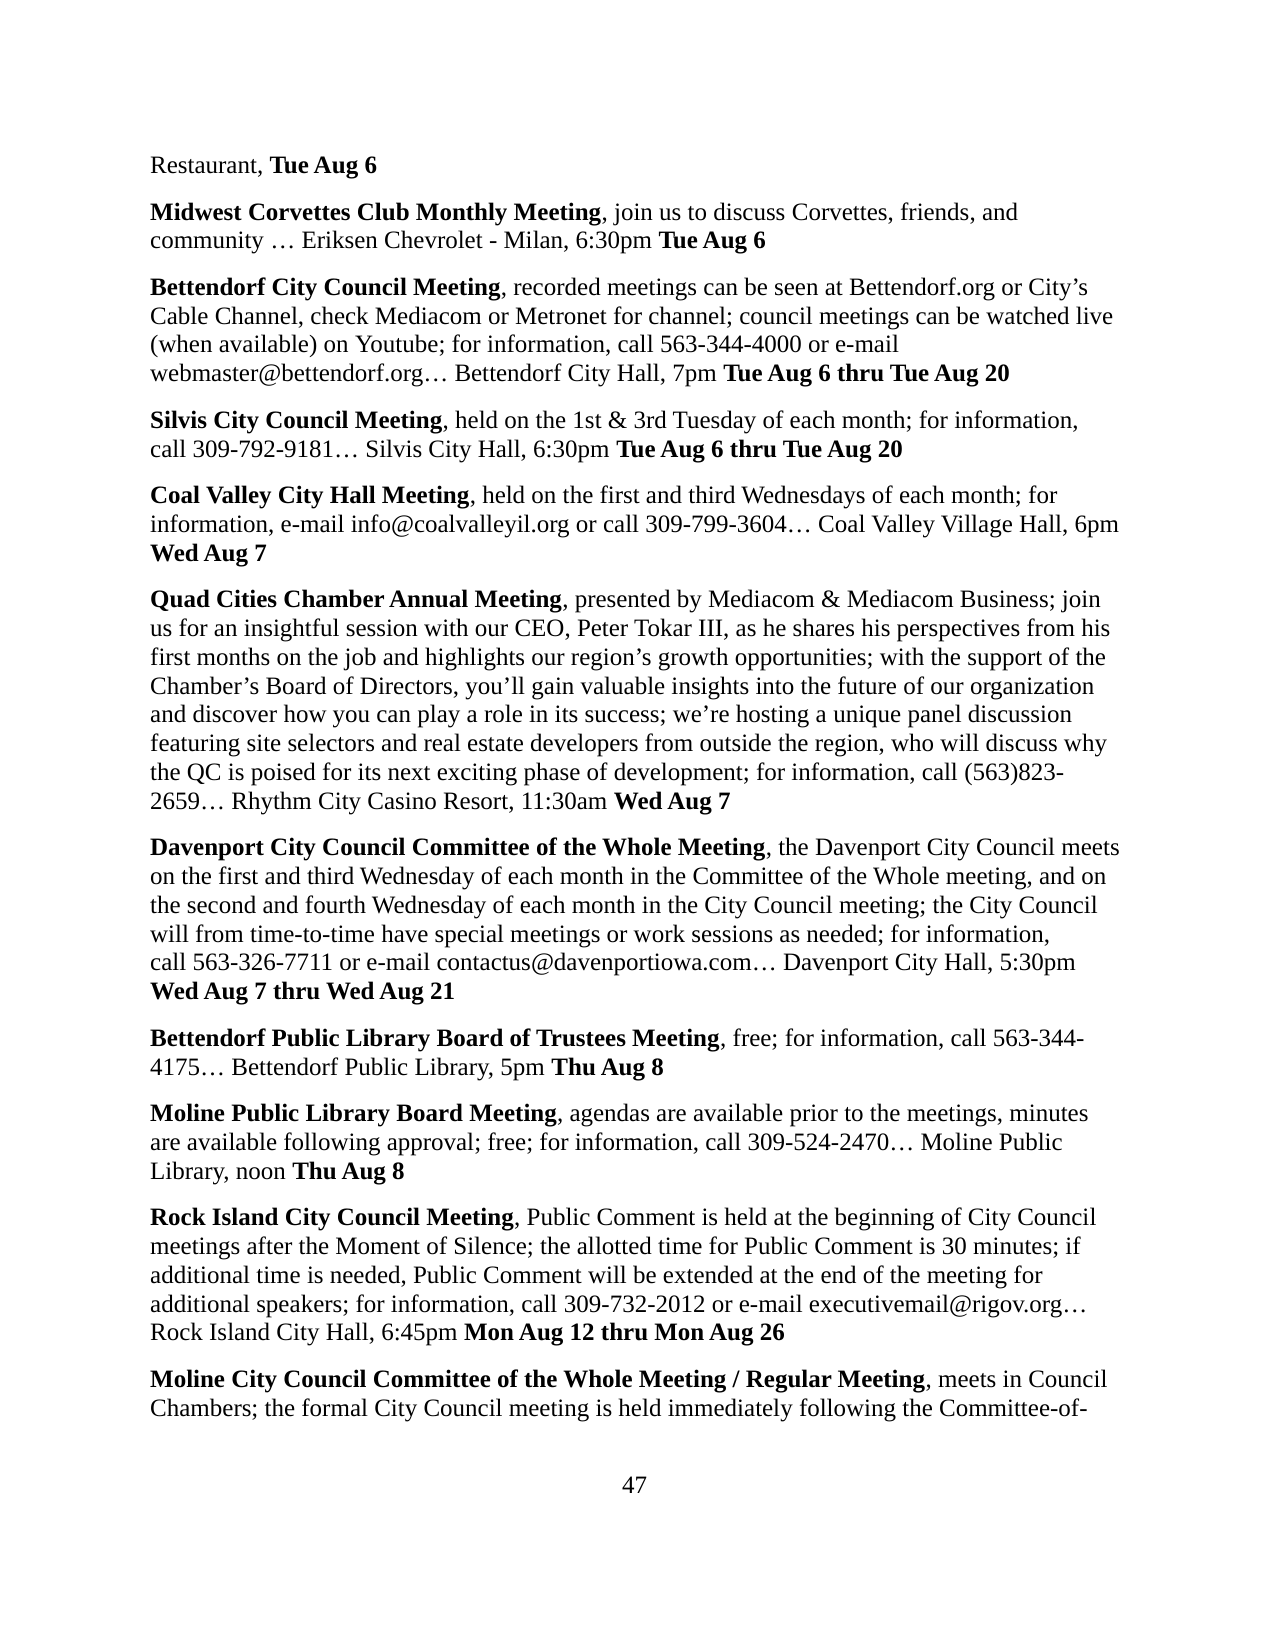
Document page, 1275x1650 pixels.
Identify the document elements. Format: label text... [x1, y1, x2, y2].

text Coal Valley City Hall Meeting, held on the first and third Wednesdays of each month; for information, e-mail info@coalvalleyil.org or call 309-799-3604… Coal Valley Village Hall, 6pm Wed Aug 7 [150, 480, 1125, 567]
text Quad Cities Chamber Annual Meeting, presented by Mediacom & Mediacom Business; join us for an insightful session with our CEO, Peter Tokar III, as he shares his perspectives from his first months on the job and highlights our region’s growth opportunities; with the support of the Chamber’s Board of Directors, you’ll gain valuable insights into the future of our organization and discover how you can play a role in its success; we’re hosting a unique panel discussion featuring site selectors and real estate developers from outside the region, who will discuss why the QC is poised for its next exciting phase of development; for information, call (563)823-2659… Rhythm City Casino Resort, 11:30am Wed Aug 7 [150, 584, 1125, 814]
text Midwest Corvettes Club Monthly Meeting, join us to discuss Corvettes, friends, and community … Eriksen Chevrolet - Milan, 6:30pm Tue Aug 6 [150, 197, 1125, 254]
text Bettendorf Public Library Board of Trustees Meeting, free; for information, call 563-344-4175… Bettendorf Public Library, 5pm Thu Aug 8 [150, 1023, 1125, 1080]
text Moline City Council Committee of the Whole Meeting / Regular Meeting, meets in Council Chambers; the formal City Council meeting is held immediately following the Committee-of- [150, 1364, 1125, 1422]
text Davenport City Council Committee of the Whole Meeting, the Davenport City Council meets on the first and third Wednesday of each month in the Committee of the Whole meeting, and on the second and fourth Wednesday of each month in the City Council meeting; the City Council will from time-to-time have special meetings or work sessions as needed; for information, call 563-326-7711 or e-mail contactus@davenportiowa.com… Davenport City Hall, 5:30pm Wed Aug 7 thru Wed Aug 21 [150, 832, 1125, 1005]
text Rock Island City Council Meeting, Public Comment is held at the beginning of City Council meetings after the Moment of Silence; the allotted time for Public Comment is 30 minutes; if additional time is needed, Public Comment will be extended at the end of the meeting for additional speakers; for information, call 309-732-2012 or e-mail executivemail@rigov.org… Rock Island City Hall, 6:45pm Mon Aug 12 thru Mon Aug 26 [150, 1202, 1125, 1346]
text Bettendorf City Council Meeting, recorded meetings can be seen at Bettendorf.org or City’s Cable Channel, check Mediacom or Metronet for channel; council meetings can be watched live (when available) on Youtube; for information, call 563-344-4000 or e-mail webmaster@bettendorf.org… Bettendorf City Hall, 7pm Tue Aug 6 thru Tue Aug 20 [150, 272, 1125, 387]
text Restaurant, Tue Aug 6 [150, 150, 1125, 179]
text Silvis City Council Meeting, held on the 1st & 3rd Tuesday of each month; for information, call 309-792-9181… Silvis City Hall, 6:30pm Tue Aug 6 thru Tue Aug 20 [150, 405, 1125, 462]
text Moline Public Library Board Meeting, agendas are available prior to the meetings, minutes are available following approval; free; for information, call 309-524-2470… Moline Public Library, noon Thu Aug 8 [150, 1098, 1125, 1184]
